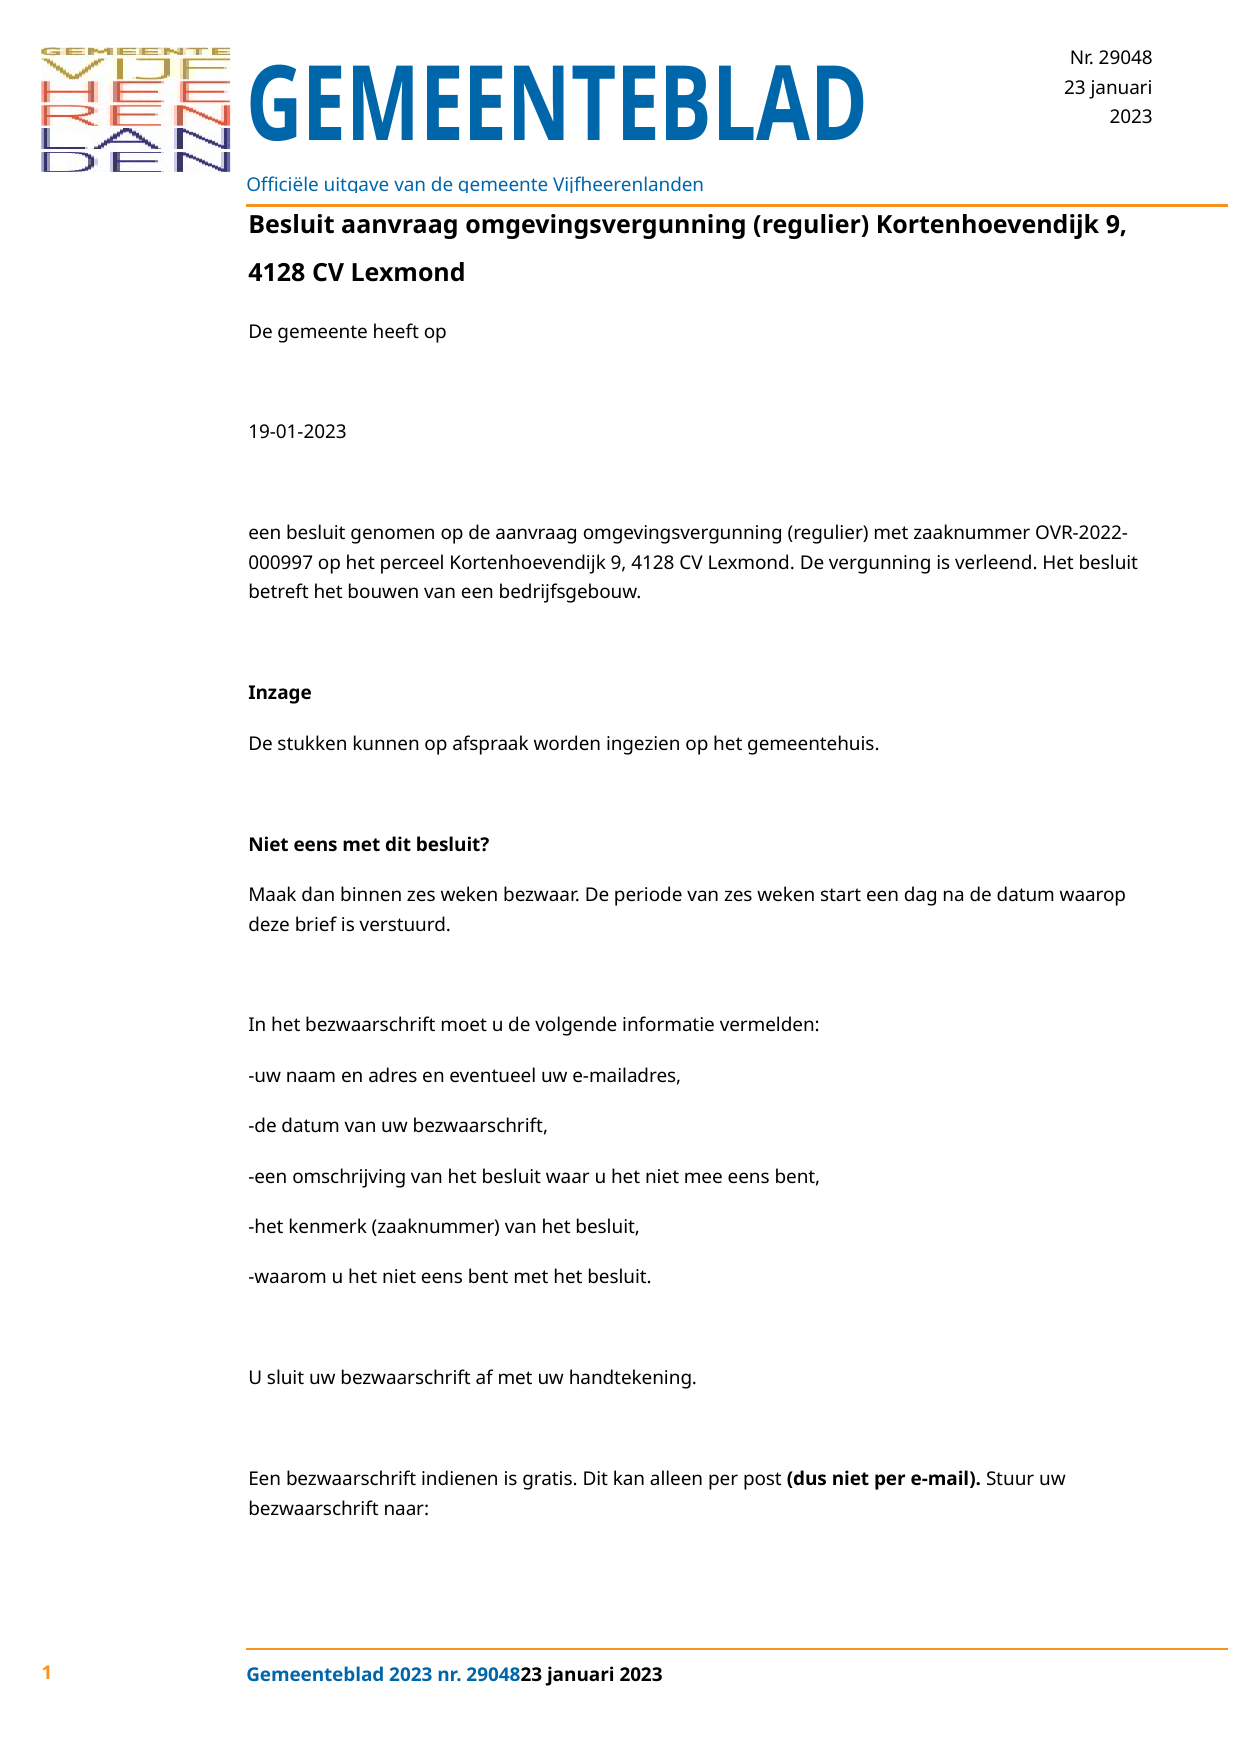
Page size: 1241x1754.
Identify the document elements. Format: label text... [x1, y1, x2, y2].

text Niet eens met dit besluit? [248, 831, 1152, 857]
text U sluit uw bezwaarschrift af met uw handtekening. [248, 1364, 1152, 1390]
text De stukken kunnen op afspraak worden ingezien op het gemeentehuis. [248, 730, 1152, 756]
text een besluit genomen op de aanvraag omgevingsvergunning (regulier) met zaaknummer OVR-2022-000997 op het perceel Kortenhoevendijk 9, 4128 CV Lexmond. De vergunning is verleend. Het besluit betreft het bouwen van een bedrijfsgebouw. [248, 519, 1152, 604]
picture [41, 47, 231, 172]
text Een bezwaarschrift indienen is gratis. Dit kan alleen per post (dus niet per e-mail). Stuur uw bezwaarschrift naar: [248, 1465, 1152, 1521]
text -de datum van uw bezwaarschrift, [248, 1112, 1152, 1138]
text In het bezwaarschrift moet u de volgende informatie vermelden: [248, 1012, 1152, 1037]
text -waarom u het niet eens bent met het besluit. [248, 1264, 1152, 1289]
text 19-01-2023 [248, 419, 1152, 444]
text Besluit aanvraag omgevingsvergunning (regulier) Kortenhoevendijk 9, 4128 CV Lexmond [248, 207, 1152, 288]
text -uw naam en adres en eventueel uw e-mailadres, [248, 1062, 1152, 1088]
text Maak dan binnen zes weken bezwaar. De periode van zes weken start een dag na de datum waarop deze brief is verstuurd. [248, 881, 1152, 937]
text -een omschrijving van het besluit waar u het niet mee eens bent, [248, 1163, 1152, 1189]
text -het kenmerk (zaaknummer) van het besluit, [248, 1213, 1152, 1239]
text Inzage [248, 679, 1152, 705]
text De gemeente heeft op [248, 318, 1152, 344]
